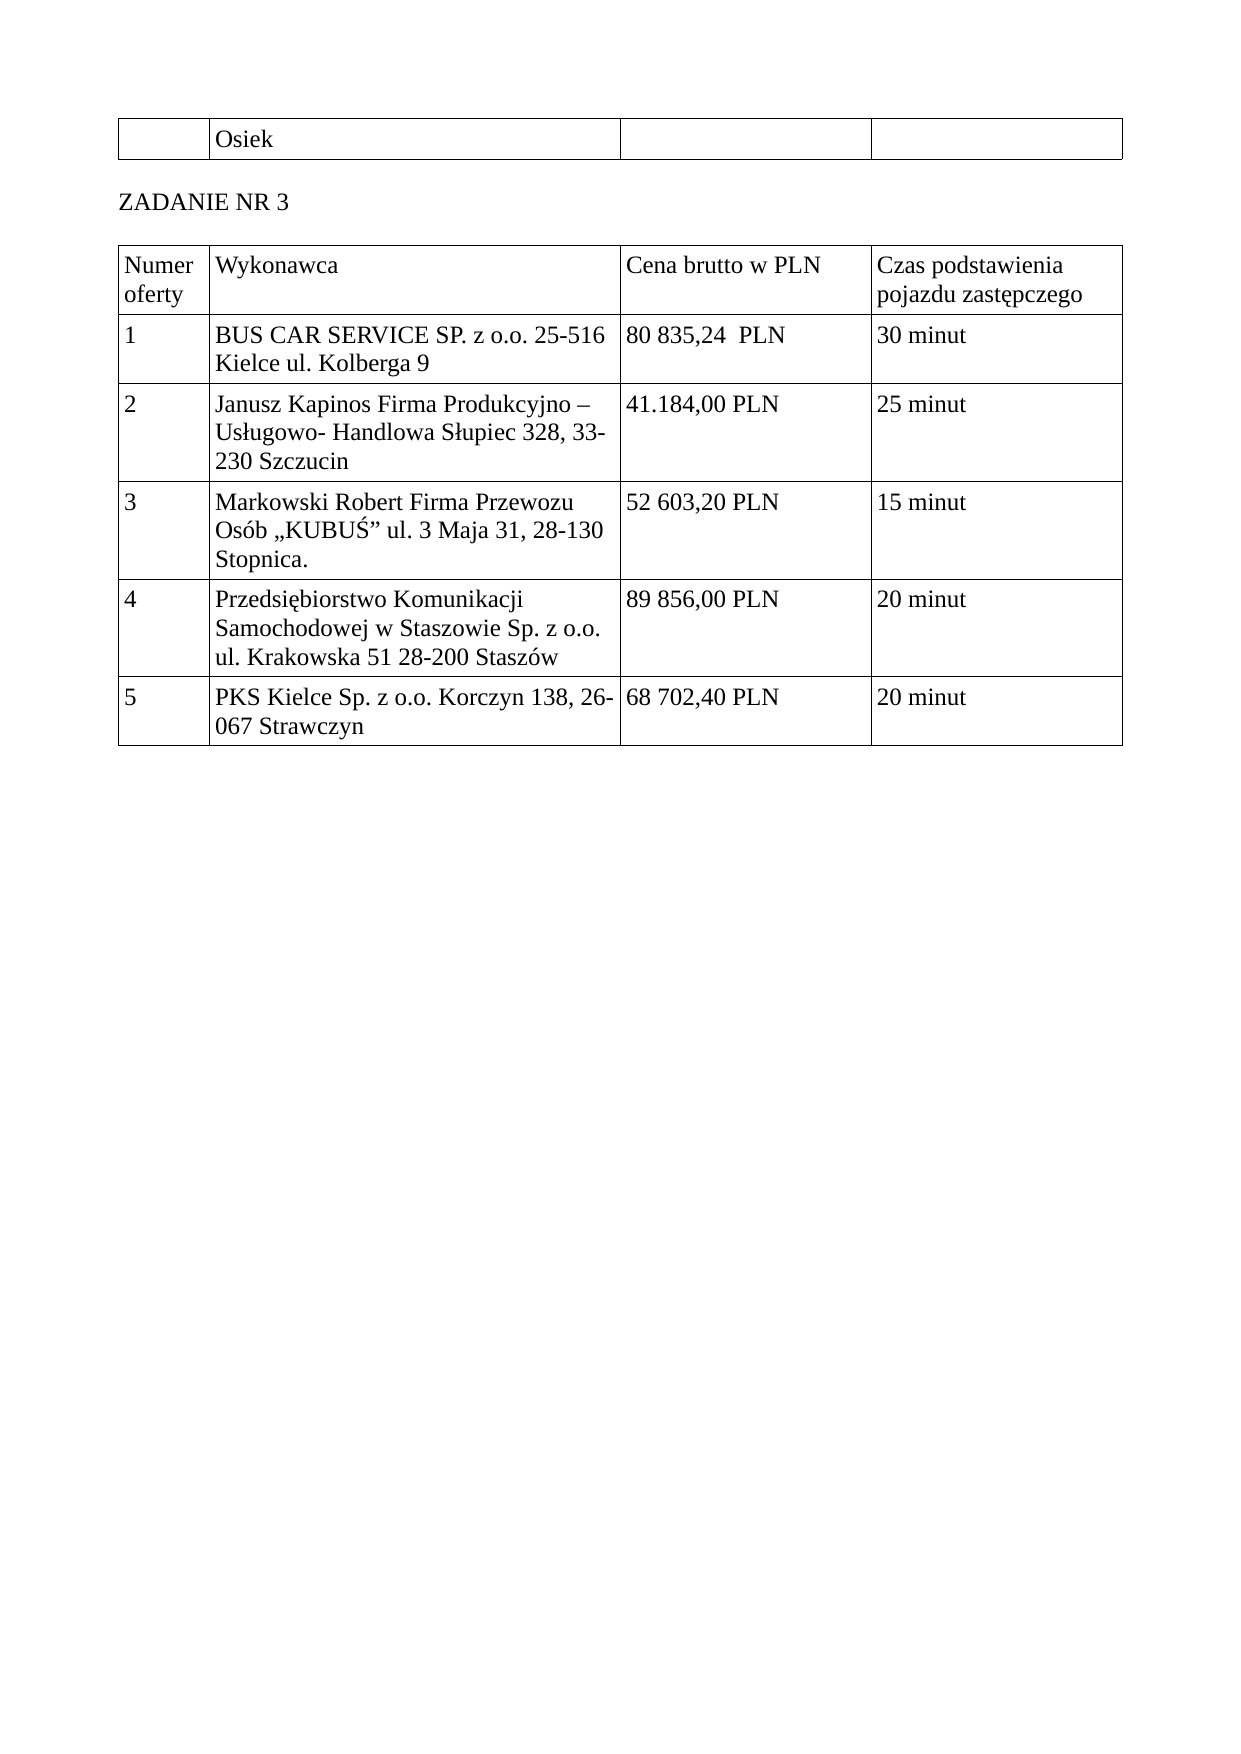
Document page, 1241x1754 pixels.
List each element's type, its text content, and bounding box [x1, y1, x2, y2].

table_cell 4 [119, 580, 209, 676]
table_cell 41.184,00 PLN [621, 384, 871, 481]
table_cell PKS Kielce Sp. z o.o. Korczyn 138, 26-067 Strawczyn [210, 677, 620, 745]
table_cell 89 856,00 PLN [621, 580, 871, 676]
table_cell 5 [119, 677, 209, 745]
table_cell [621, 119, 871, 158]
table_cell 68 702,40 PLN [621, 677, 871, 745]
table_cell 30 minut [872, 315, 1122, 383]
table_cell 3 [119, 482, 209, 578]
table_cell Osiek [210, 119, 620, 158]
table_header Wykonawca [210, 246, 620, 314]
text ZADANIE NR 3 [118, 187, 1122, 216]
table_cell 80 835,24 PLN [621, 315, 871, 383]
table_cell [872, 119, 1122, 158]
table_cell 20 minut [872, 677, 1122, 745]
table_cell 25 minut [872, 384, 1122, 481]
table_cell Markowski Robert Firma Przewozu Osób „KUBUŚ” ul. 3 Maja 31, 28-130 Stopnica. [210, 482, 620, 578]
table_cell 52 603,20 PLN [621, 482, 871, 578]
table_cell 1 [119, 315, 209, 383]
table_cell BUS CAR SERVICE SP. z o.o. 25-516 Kielce ul. Kolberga 9 [210, 315, 620, 383]
table_header Czas podstawienia pojazdu zastępczego [872, 246, 1122, 314]
table_cell [119, 119, 209, 158]
table_header Cena brutto w PLN [621, 246, 871, 314]
table_cell 15 minut [872, 482, 1122, 578]
table_header Numer oferty [119, 246, 209, 314]
table_cell Janusz Kapinos Firma Produkcyjno – Usługowo- Handlowa Słupiec 328, 33-230 Szczucin [210, 384, 620, 481]
table_cell 20 minut [872, 580, 1122, 676]
table_cell Przedsiębiorstwo Komunikacji Samochodowej w Staszowie Sp. z o.o. ul. Krakowska 51 28-200 Staszów [210, 580, 620, 676]
table_cell 2 [119, 384, 209, 481]
